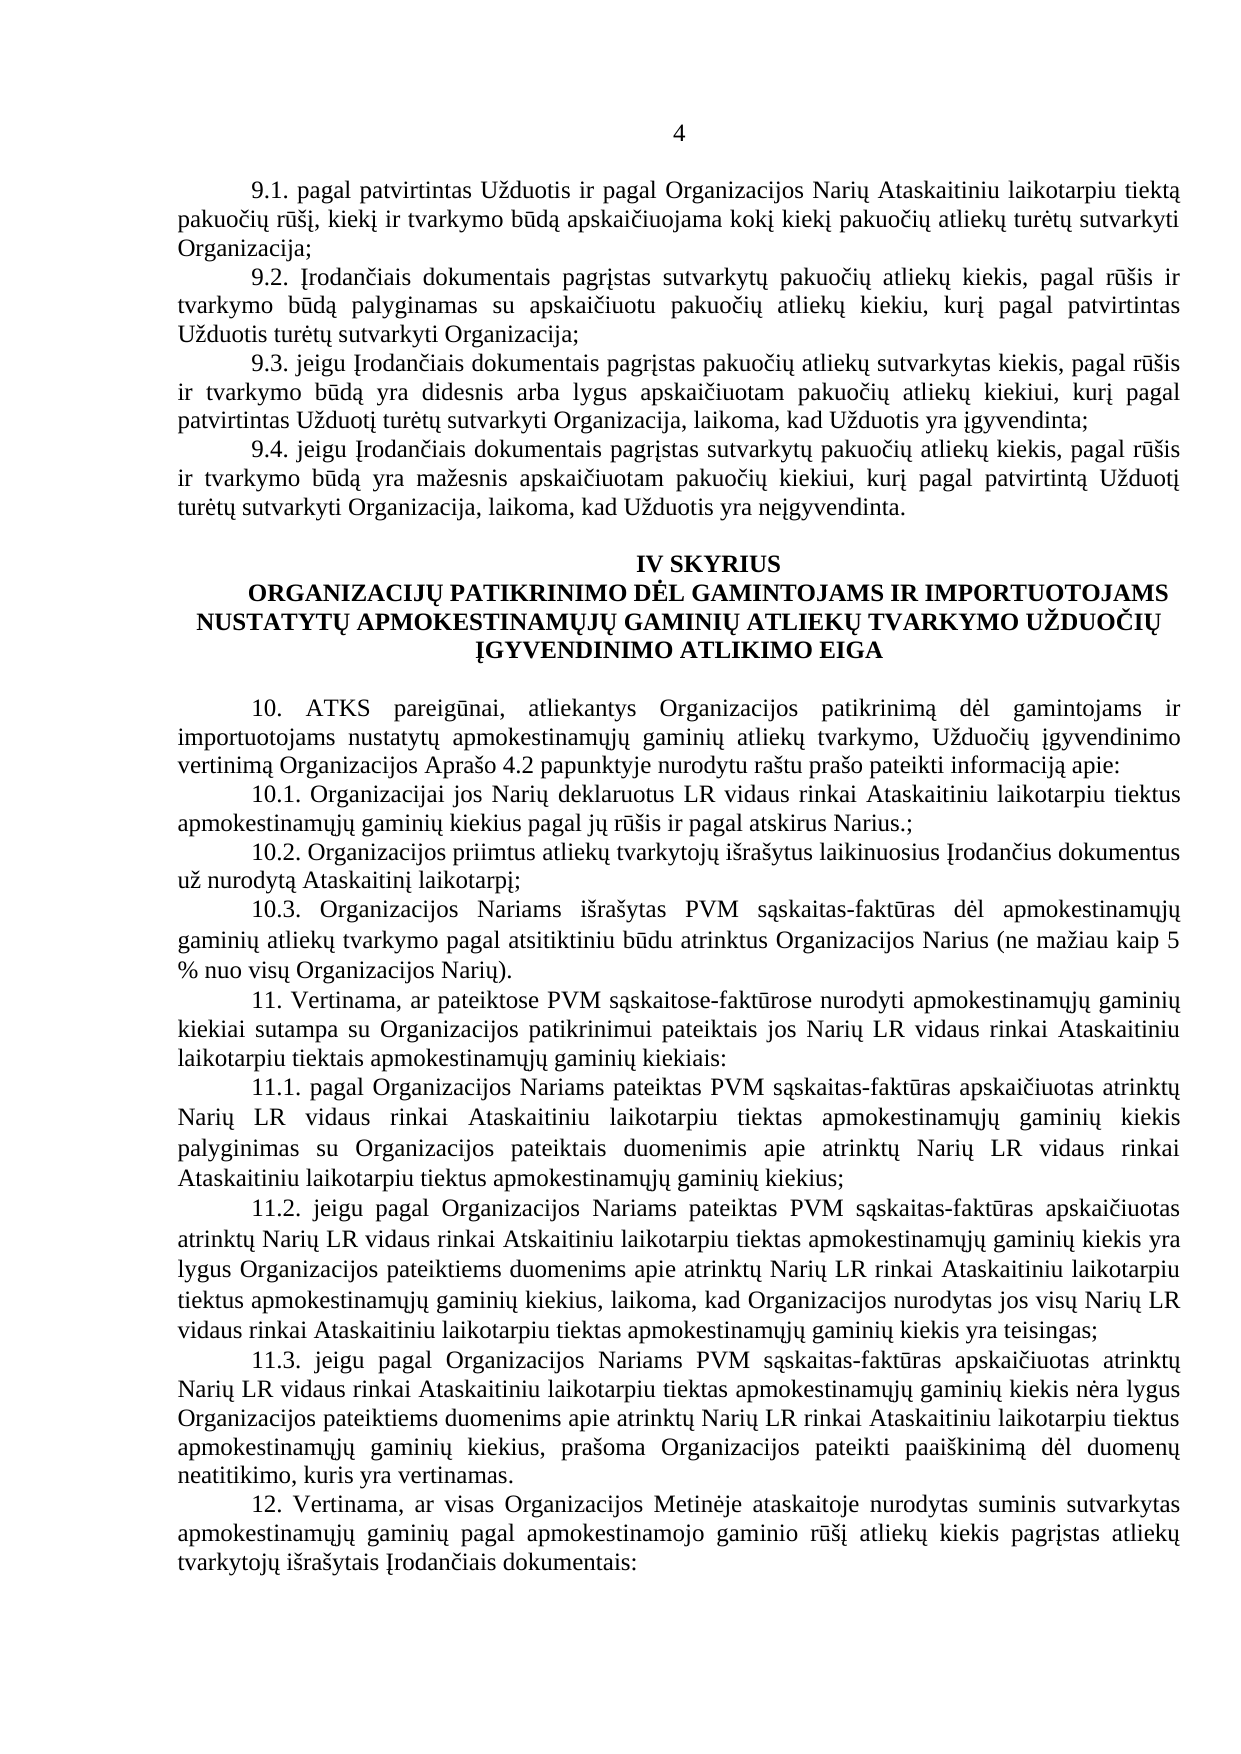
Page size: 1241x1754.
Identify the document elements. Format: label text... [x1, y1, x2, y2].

text 12. Vertinama, ar visas Organizacijos Metinėje ataskaitoje nurodytas suminis sutvarkytas apmokestinamųjų gaminių pagal apmokestinamojo gaminio rūšį atliekų kiekis pagrįstas atliekų tvarkytojų išrašytais Įrodančiais dokumentais: [177, 1489, 1181, 1576]
text 11.2. jeigu pagal Organizacijos Nariams pateiktas PVM sąskaitas-faktūras apskaičiuotas atrinktų Narių LR vidaus rinkai Atskaitiniu laikotarpiu tiektas apmokestinamųjų gaminių kiekis yra lygus Organizacijos pateiktiems duomenims apie atrinktų Narių LR rinkai Ataskaitiniu laikotarpiu tiektus apmokestinamųjų gaminių kiekius, laikoma, kad Organizacijos nurodytas jos visų Narių LR vidaus rinkai Ataskaitiniu laikotarpiu tiektas apmokestinamųjų gaminių kiekis yra teisingas; [177, 1193, 1181, 1344]
text 10.1. Organizacijai jos Narių deklaruotus LR vidaus rinkai Ataskaitiniu laikotarpiu tiektus apmokestinamųjų gaminių kiekius pagal jų rūšis ir pagal atskirus Narius.; [177, 779, 1181, 837]
text ORGANIZACIJŲ PATIKRINIMO DĖL GAMINTOJAMS IR IMPORTUOTOJAMS NUSTATYTŲ APMOKESTINAMŲJŲ GAMINIŲ ATLIEKŲ TVARKYMO UŽDUOČIŲ ĮGYVENDINIMO ATLIKIMO EIGA [177, 578, 1181, 664]
text 10.3. Organizacijos Nariams išrašytas PVM sąskaitas-faktūras dėl apmokestinamųjų gaminių atliekų tvarkymo pagal atsitiktiniu būdu atrinktus Organizacijos Narius (ne mažiau kaip 5 % nuo visų Organizacijos Narių). [177, 894, 1181, 984]
text 9.4. jeigu Įrodančiais dokumentais pagrįstas sutvarkytų pakuočių atliekų kiekis, pagal rūšis ir tvarkymo būdą yra mažesnis apskaičiuotam pakuočių kiekiui, kurį pagal patvirtintą Užduotį turėtų sutvarkyti Organizacija, laikoma, kad Užduotis yra neįgyvendinta. [177, 434, 1181, 521]
text 9.2. Įrodančiais dokumentais pagrįstas sutvarkytų pakuočių atliekų kiekis, pagal rūšis ir tvarkymo būdą palyginamas su apskaičiuotu pakuočių atliekų kiekiu, kurį pagal patvirtintas Užduotis turėtų sutvarkyti Organizacija; [177, 262, 1181, 348]
text 9.1. pagal patvirtintas Užduotis ir pagal Organizacijos Narių Ataskaitiniu laikotarpiu tiektą pakuočių rūšį, kiekį ir tvarkymo būdą apskaičiuojama kokį kiekį pakuočių atliekų turėtų sutvarkyti Organizacija; [177, 176, 1181, 262]
text 11.3. jeigu pagal Organizacijos Nariams PVM sąskaitas-faktūras apskaičiuotas atrinktų Narių LR vidaus rinkai Ataskaitiniu laikotarpiu tiektas apmokestinamųjų gaminių kiekis nėra lygus Organizacijos pateiktiems duomenims apie atrinktų Narių LR rinkai Ataskaitiniu laikotarpiu tiektus apmokestinamųjų gaminių kiekius, prašoma Organizacijos pateikti paaiškinimą dėl duomenų neatitikimo, kuris yra vertinamas. [177, 1346, 1181, 1489]
text IV SKYRIUS [177, 549, 1181, 578]
text 11. Vertinama, ar pateiktose PVM sąskaitose-faktūrose nurodyti apmokestinamųjų gaminių kiekiai sutampa su Organizacijos patikrinimui pateiktais jos Narių LR vidaus rinkai Ataskaitiniu laikotarpiu tiektais apmokestinamųjų gaminių kiekiais: [177, 986, 1181, 1072]
text 11.1. pagal Organizacijos Nariams pateiktas PVM sąskaitas-faktūras apskaičiuotas atrinktų Narių LR vidaus rinkai Ataskaitiniu laikotarpiu tiektas apmokestinamųjų gaminių kiekis palyginimas su Organizacijos pateiktais duomenimis apie atrinktų Narių LR vidaus rinkai Ataskaitiniu laikotarpiu tiektus apmokestinamųjų gaminių kiekius; [177, 1072, 1181, 1192]
text 9.3. jeigu Įrodančiais dokumentais pagrįstas pakuočių atliekų sutvarkytas kiekis, pagal rūšis ir tvarkymo būdą yra didesnis arba lygus apskaičiuotam pakuočių atliekų kiekiui, kurį pagal patvirtintas Užduotį turėtų sutvarkyti Organizacija, laikoma, kad Užduotis yra įgyvendinta; [177, 348, 1181, 434]
text 10. ATKS pareigūnai, atliekantys Organizacijos patikrinimą dėl gamintojams ir importuotojams nustatytų apmokestinamųjų gaminių atliekų tvarkymo, Užduočių įgyvendinimo vertinimą Organizacijos Aprašo 4.2 papunktyje nurodytu raštu prašo pateikti informaciją apie: [177, 693, 1181, 779]
text 10.2. Organizacijos priimtus atliekų tvarkytojų išrašytus laikinuosius Įrodančius dokumentus už nurodytą Ataskaitinį laikotarpį; [177, 837, 1181, 894]
